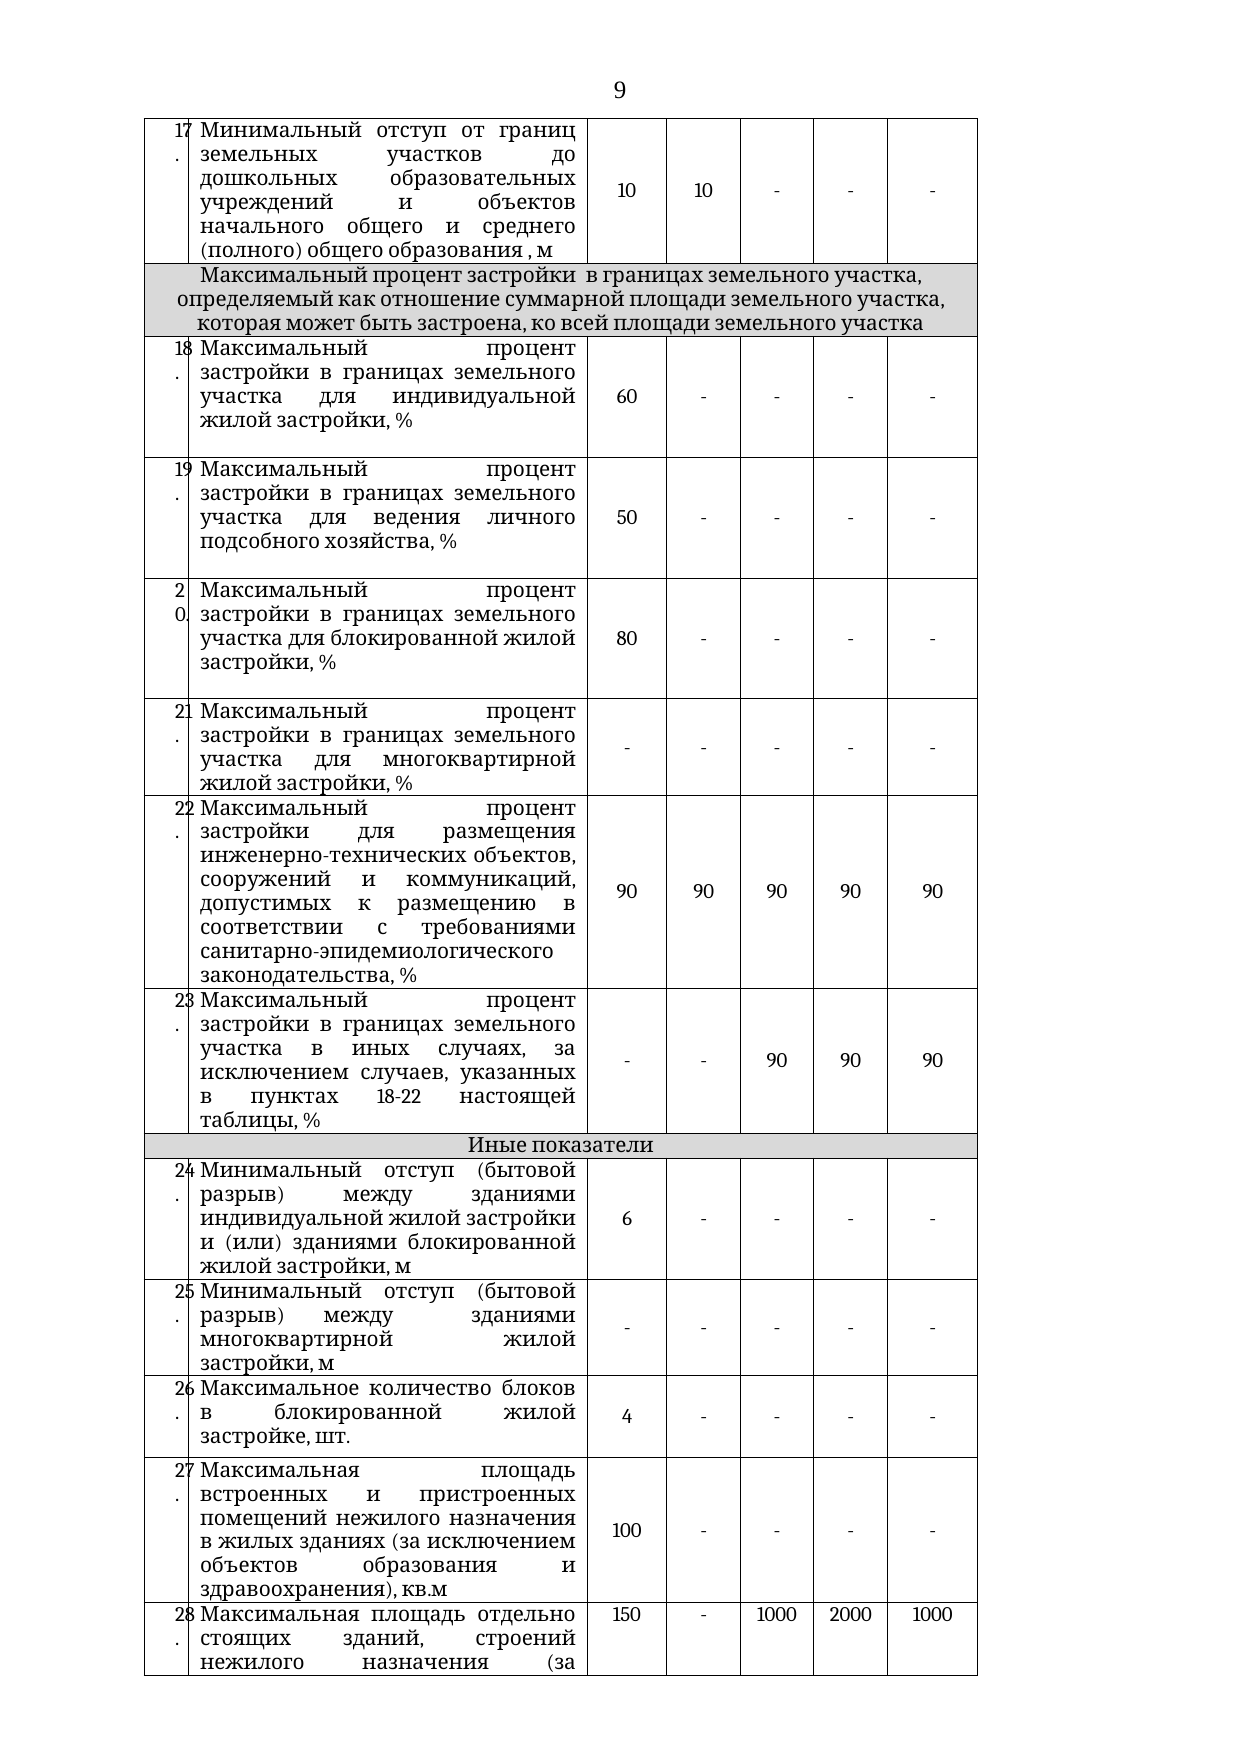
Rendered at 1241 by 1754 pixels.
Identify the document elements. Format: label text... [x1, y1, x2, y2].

table_cell 90 [588, 796, 666, 988]
table_cell - [588, 699, 666, 795]
table_cell 50 [588, 458, 666, 577]
table_cell - [814, 458, 887, 577]
table_cell - [888, 458, 977, 577]
table_cell Максимальное количество блоков в блокированной жилой застройке, шт. [189, 1376, 587, 1457]
table_cell - [814, 337, 887, 457]
table_cell Максимальный процент застройки в границах земельного участка для многоквартирной жилой застройки, % [189, 699, 587, 795]
table_cell 6 [588, 1159, 666, 1278]
table_cell Минимальный отступ (бытовой разрыв) между зданиями многоквартирной жилой застройки, м [189, 1280, 587, 1375]
table_cell - [888, 337, 977, 457]
table_cell 90 [888, 796, 977, 988]
table_cell - [888, 119, 977, 263]
table_cell [145, 1603, 188, 1675]
table_cell - [667, 1458, 740, 1602]
table_cell 60 [588, 337, 666, 457]
table_cell 10 [588, 119, 666, 263]
table_cell [145, 1376, 188, 1457]
table_cell - [667, 1603, 740, 1675]
table_cell Максимальный процент застройки в границах земельного участка для ведения личного подсобного хозяйства, % [189, 458, 587, 577]
table_cell 90 [741, 989, 813, 1133]
table_cell 90 [667, 796, 740, 988]
table_cell Максимальная площадь встроенных и пристроенных помещений нежилого назначения в жилых зданиях (за исключением объектов образования и здравоохранения), кв.м [189, 1458, 587, 1602]
table_cell [145, 796, 188, 988]
table_cell [145, 119, 188, 263]
table_cell Максимальный процент застройки в границах земельного участка в иных случаях, за исключением случаев, указанных в пунктах 18-22 настоящей таблицы, % [189, 989, 587, 1133]
table_cell - [741, 699, 813, 795]
table_cell - [741, 458, 813, 577]
table_cell - [667, 699, 740, 795]
table_cell - [667, 1159, 740, 1278]
table_cell - [814, 699, 887, 795]
table_cell 4 [588, 1376, 666, 1457]
table_cell - [741, 1280, 813, 1375]
table_cell - [814, 1159, 887, 1278]
table_cell Минимальный отступ от границ земельных участков до дошкольных образовательных учреждений и объектов начального общего и среднего (полного) общего образования , м [189, 119, 587, 263]
table_cell 100 [588, 1458, 666, 1602]
table_cell 150 [588, 1603, 666, 1675]
table_cell - [814, 119, 887, 263]
table_cell [145, 1280, 188, 1375]
table_cell 1000 [741, 1603, 813, 1675]
table_cell - [667, 337, 740, 457]
table_cell 80 [588, 579, 666, 698]
table_cell 90 [814, 796, 887, 988]
table_cell - [741, 1458, 813, 1602]
table_cell Иные показатели [145, 1134, 977, 1158]
table_cell - [888, 1280, 977, 1375]
table_cell - [888, 1458, 977, 1602]
table_cell [145, 699, 188, 795]
table_cell - [814, 1376, 887, 1457]
table_cell - [588, 989, 666, 1133]
table_cell - [888, 579, 977, 698]
table_cell - [588, 1280, 666, 1375]
table_cell - [741, 1159, 813, 1278]
table_cell 2000 [814, 1603, 887, 1675]
table_cell [145, 1458, 188, 1602]
table_cell - [814, 579, 887, 698]
table_cell Максимальный процент застройки для размещения инженерно-технических объектов, сооружений и коммуникаций, допустимых к размещению в соответствии с требованиями санитарно-эпидемиологического законодательства, % [189, 796, 587, 988]
table_cell Максимальный процент застройки в границах земельного участка для индивидуальной жилой застройки, % [189, 337, 587, 457]
table_cell Максимальный процент застройки в границах земельного участка, определяемый как отношение суммарной площади земельного участка, которая может быть застроена, ко всей площади земельного участка [145, 264, 977, 336]
table_cell 90 [814, 989, 887, 1133]
table_cell - [741, 1376, 813, 1457]
table_cell - [741, 337, 813, 457]
table_cell - [888, 1376, 977, 1457]
table_cell - [741, 579, 813, 698]
table_cell - [667, 1280, 740, 1375]
table_cell - [741, 119, 813, 263]
table_cell - [667, 579, 740, 698]
table_cell 90 [741, 796, 813, 988]
table_cell - [667, 458, 740, 577]
table_cell - [814, 1458, 887, 1602]
table_cell - [667, 1376, 740, 1457]
table_cell Минимальный отступ (бытовой разрыв) между зданиями индивидуальной жилой застройки и (или) зданиями блокированной жилой застройки, м [189, 1159, 587, 1278]
table_cell - [888, 1159, 977, 1278]
table_cell - [888, 699, 977, 795]
table_cell Максимальная площадь отдельно стоящих зданий, строений нежилого назначения (за исключением объектов образования, здравоохранения и объектов физической культуры и спорта, хранения и стоянки транспортных средств), кв.м [189, 1603, 587, 1675]
table_cell 90 [888, 989, 977, 1133]
table_cell [145, 1159, 188, 1278]
table_cell - [814, 1280, 887, 1375]
table_cell - [667, 989, 740, 1133]
table_cell [145, 579, 188, 698]
table_cell Максимальный процент застройки в границах земельного участка для блокированной жилой застройки, % [189, 579, 587, 698]
table_cell 10 [667, 119, 740, 263]
table_cell 1000 [888, 1603, 977, 1675]
table_cell [145, 458, 188, 577]
table_cell [145, 337, 188, 457]
table_cell [145, 989, 188, 1133]
